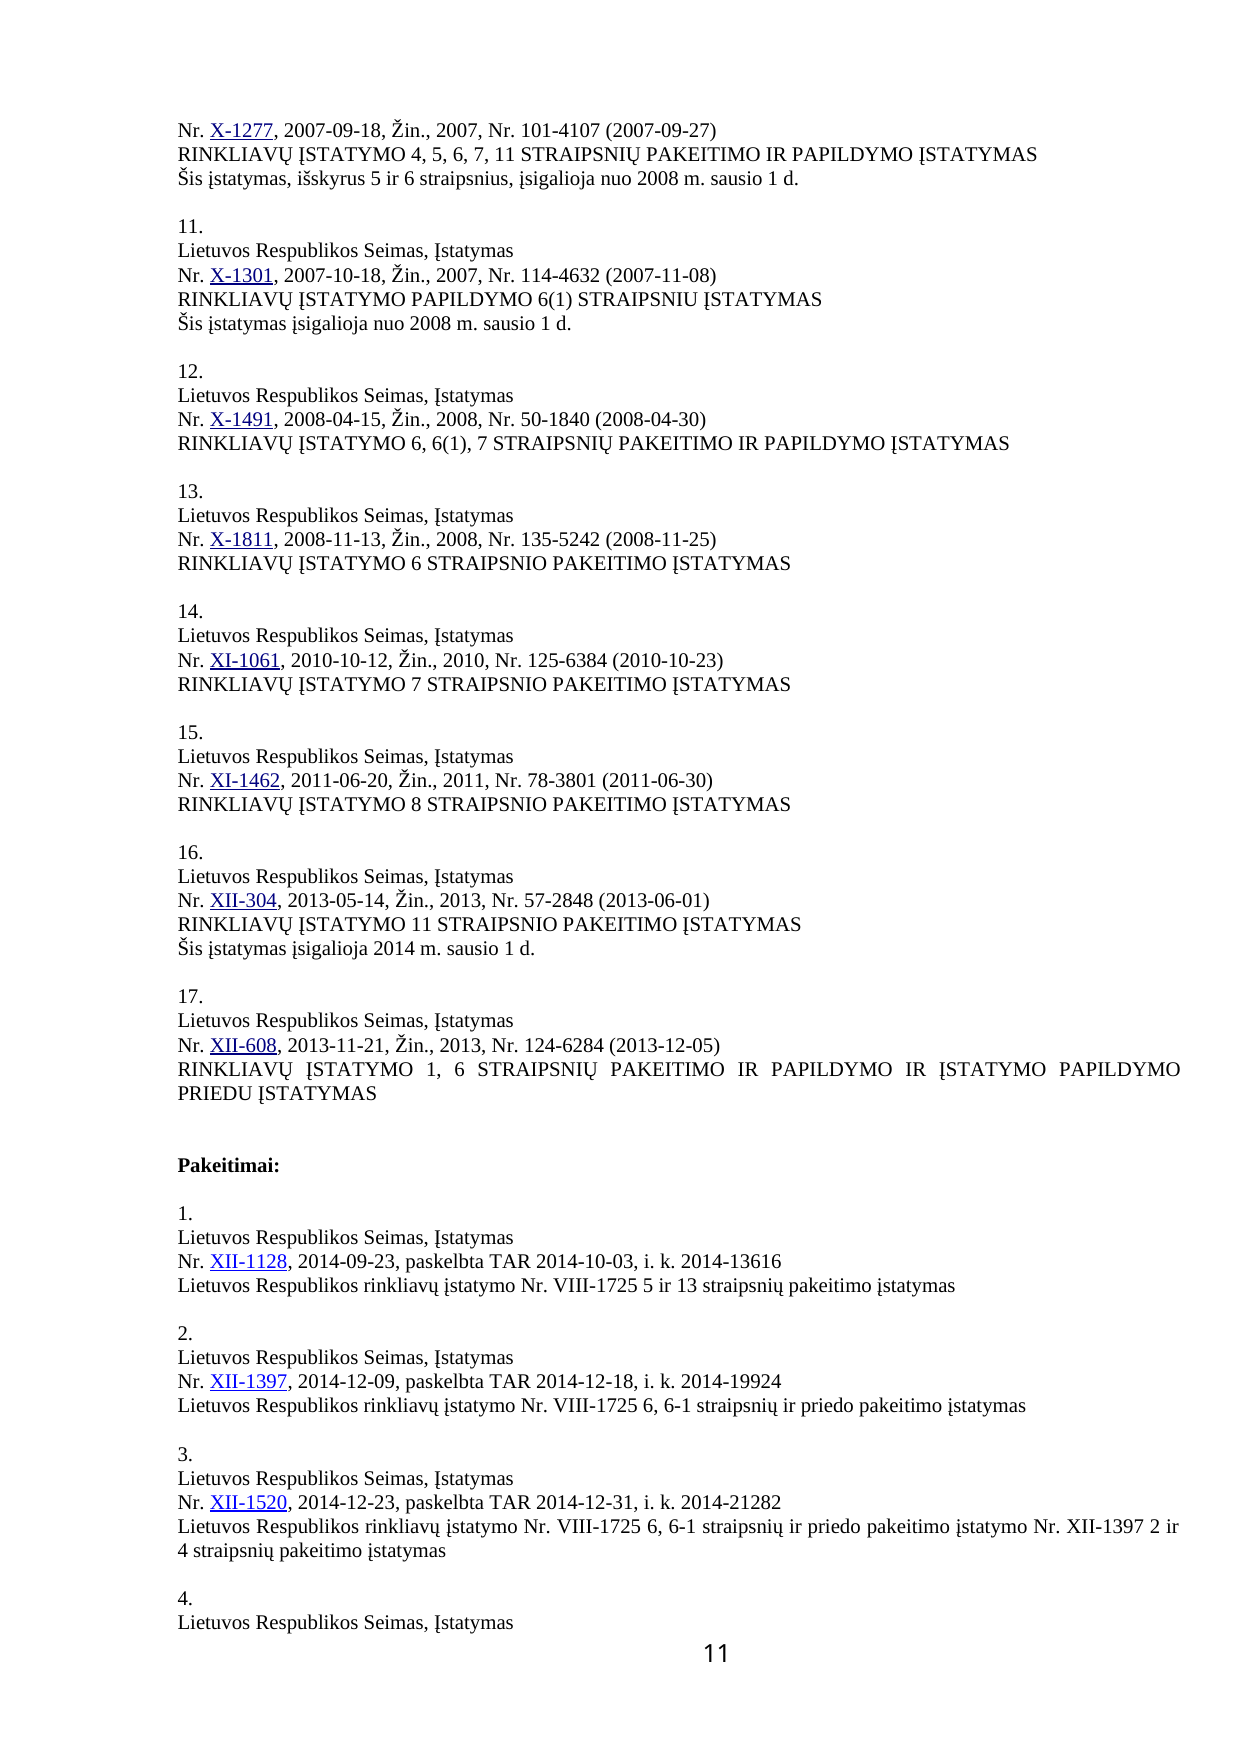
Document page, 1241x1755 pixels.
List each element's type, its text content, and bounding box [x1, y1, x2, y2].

text Nr. XI-1061, 2010-10-12, Žin., 2010, Nr. 125-6384 (2010-10-23) [177, 647, 1181, 672]
text 15. [177, 720, 1181, 744]
text Nr. XI-1462, 2011-06-20, Žin., 2011, Nr. 78-3801 (2011-06-30) [177, 768, 1181, 792]
text Lietuvos Respublikos Seimas, Įstatymas [177, 503, 1181, 527]
text Lietuvos Respublikos Seimas, Įstatymas [177, 1008, 1181, 1032]
text 16. [177, 840, 1181, 864]
text Lietuvos Respublikos Seimas, Įstatymas [177, 623, 1181, 647]
text RINKLIAVŲ ĮSTATYMO 4, 5, 6, 7, 11 STRAIPSNIŲ PAKEITIMO IR PAPILDYMO ĮSTATYMAS [177, 142, 1181, 166]
text Lietuvos Respublikos Seimas, Įstatymas [177, 1345, 1181, 1369]
text 13. [177, 479, 1181, 503]
text Lietuvos Respublikos Seimas, Įstatymas [177, 1466, 1181, 1490]
text Šis įstatymas, išskyrus 5 ir 6 straipsnius, įsigalioja nuo 2008 m. sausio 1 d. [177, 166, 1181, 190]
text 1. [177, 1201, 1181, 1225]
text RINKLIAVŲ ĮSTATYMO 11 STRAIPSNIO PAKEITIMO ĮSTATYMAS [177, 912, 1181, 936]
text Nr. XII-608, 2013-11-21, Žin., 2013, Nr. 124-6284 (2013-12-05) [177, 1032, 1181, 1057]
text Šis įstatymas įsigalioja nuo 2008 m. sausio 1 d. [177, 311, 1181, 335]
text Nr. XII-1520, 2014-12-23, paskelbta TAR 2014-12-31, i. k. 2014-21282 [177, 1490, 1181, 1514]
text Lietuvos Respublikos rinkliavų įstatymo Nr. VIII-1725 6, 6-1 straipsnių ir priedo pakeitimo įstatymas [177, 1393, 1181, 1417]
text Nr. X-1491, 2008-04-15, Žin., 2008, Nr. 50-1840 (2008-04-30) [177, 407, 1181, 431]
text 17. [177, 984, 1181, 1008]
text RINKLIAVŲ ĮSTATYMO 6, 6(1), 7 STRAIPSNIŲ PAKEITIMO IR PAPILDYMO ĮSTATYMAS [177, 431, 1181, 455]
text 2. [177, 1321, 1181, 1345]
text Lietuvos Respublikos Seimas, Įstatymas [177, 383, 1181, 407]
text Nr. X-1811, 2008-11-13, Žin., 2008, Nr. 135-5242 (2008-11-25) [177, 527, 1181, 551]
text Nr. XII-1397, 2014-12-09, paskelbta TAR 2014-12-18, i. k. 2014-19924 [177, 1369, 1181, 1393]
text Nr. XII-1128, 2014-09-23, paskelbta TAR 2014-10-03, i. k. 2014-13616 [177, 1249, 1181, 1273]
text Lietuvos Respublikos Seimas, Įstatymas [177, 864, 1181, 888]
text Nr. X-1277, 2007-09-18, Žin., 2007, Nr. 101-4107 (2007-09-27) [177, 118, 1181, 142]
text Lietuvos Respublikos rinkliavų įstatymo Nr. VIII-1725 5 ir 13 straipsnių pakeitimo įstatymas [177, 1273, 1181, 1297]
text Lietuvos Respublikos Seimas, Įstatymas [177, 1225, 1181, 1249]
text 14. [177, 599, 1181, 623]
text 11. [177, 214, 1181, 238]
text Šis įstatymas įsigalioja 2014 m. sausio 1 d. [177, 936, 1181, 960]
text 3. [177, 1442, 1181, 1466]
text Lietuvos Respublikos Seimas, Įstatymas [177, 744, 1181, 768]
text 12. [177, 359, 1181, 383]
text RINKLIAVŲ ĮSTATYMO PAPILDYMO 6(1) STRAIPSNIU ĮSTATYMAS [177, 287, 1181, 311]
text Nr. X-1301, 2007-10-18, Žin., 2007, Nr. 114-4632 (2007-11-08) [177, 262, 1181, 287]
text RINKLIAVŲ ĮSTATYMO 7 STRAIPSNIO PAKEITIMO ĮSTATYMAS [177, 672, 1181, 696]
text 4. [177, 1586, 1181, 1610]
text Nr. XII-304, 2013-05-14, Žin., 2013, Nr. 57-2848 (2013-06-01) [177, 888, 1181, 912]
text Pakeitimai: [177, 1153, 1181, 1177]
text RINKLIAVŲ ĮSTATYMO 1, 6 STRAIPSNIŲ PAKEITIMO IR PAPILDYMO IR ĮSTATYMO PAPILDYMO PRIEDU ĮSTATYMAS [177, 1057, 1181, 1105]
text RINKLIAVŲ ĮSTATYMO 8 STRAIPSNIO PAKEITIMO ĮSTATYMAS [177, 792, 1181, 816]
text Lietuvos Respublikos rinkliavų įstatymo Nr. VIII-1725 6, 6-1 straipsnių ir priedo pakeitimo įstatymo Nr. XII-1397 2 ir 4 straipsnių pakeitimo įstatymas [177, 1514, 1181, 1562]
text Lietuvos Respublikos Seimas, Įstatymas [177, 1610, 1181, 1634]
text RINKLIAVŲ ĮSTATYMO 6 STRAIPSNIO PAKEITIMO ĮSTATYMAS [177, 551, 1181, 575]
text Lietuvos Respublikos Seimas, Įstatymas [177, 238, 1181, 262]
